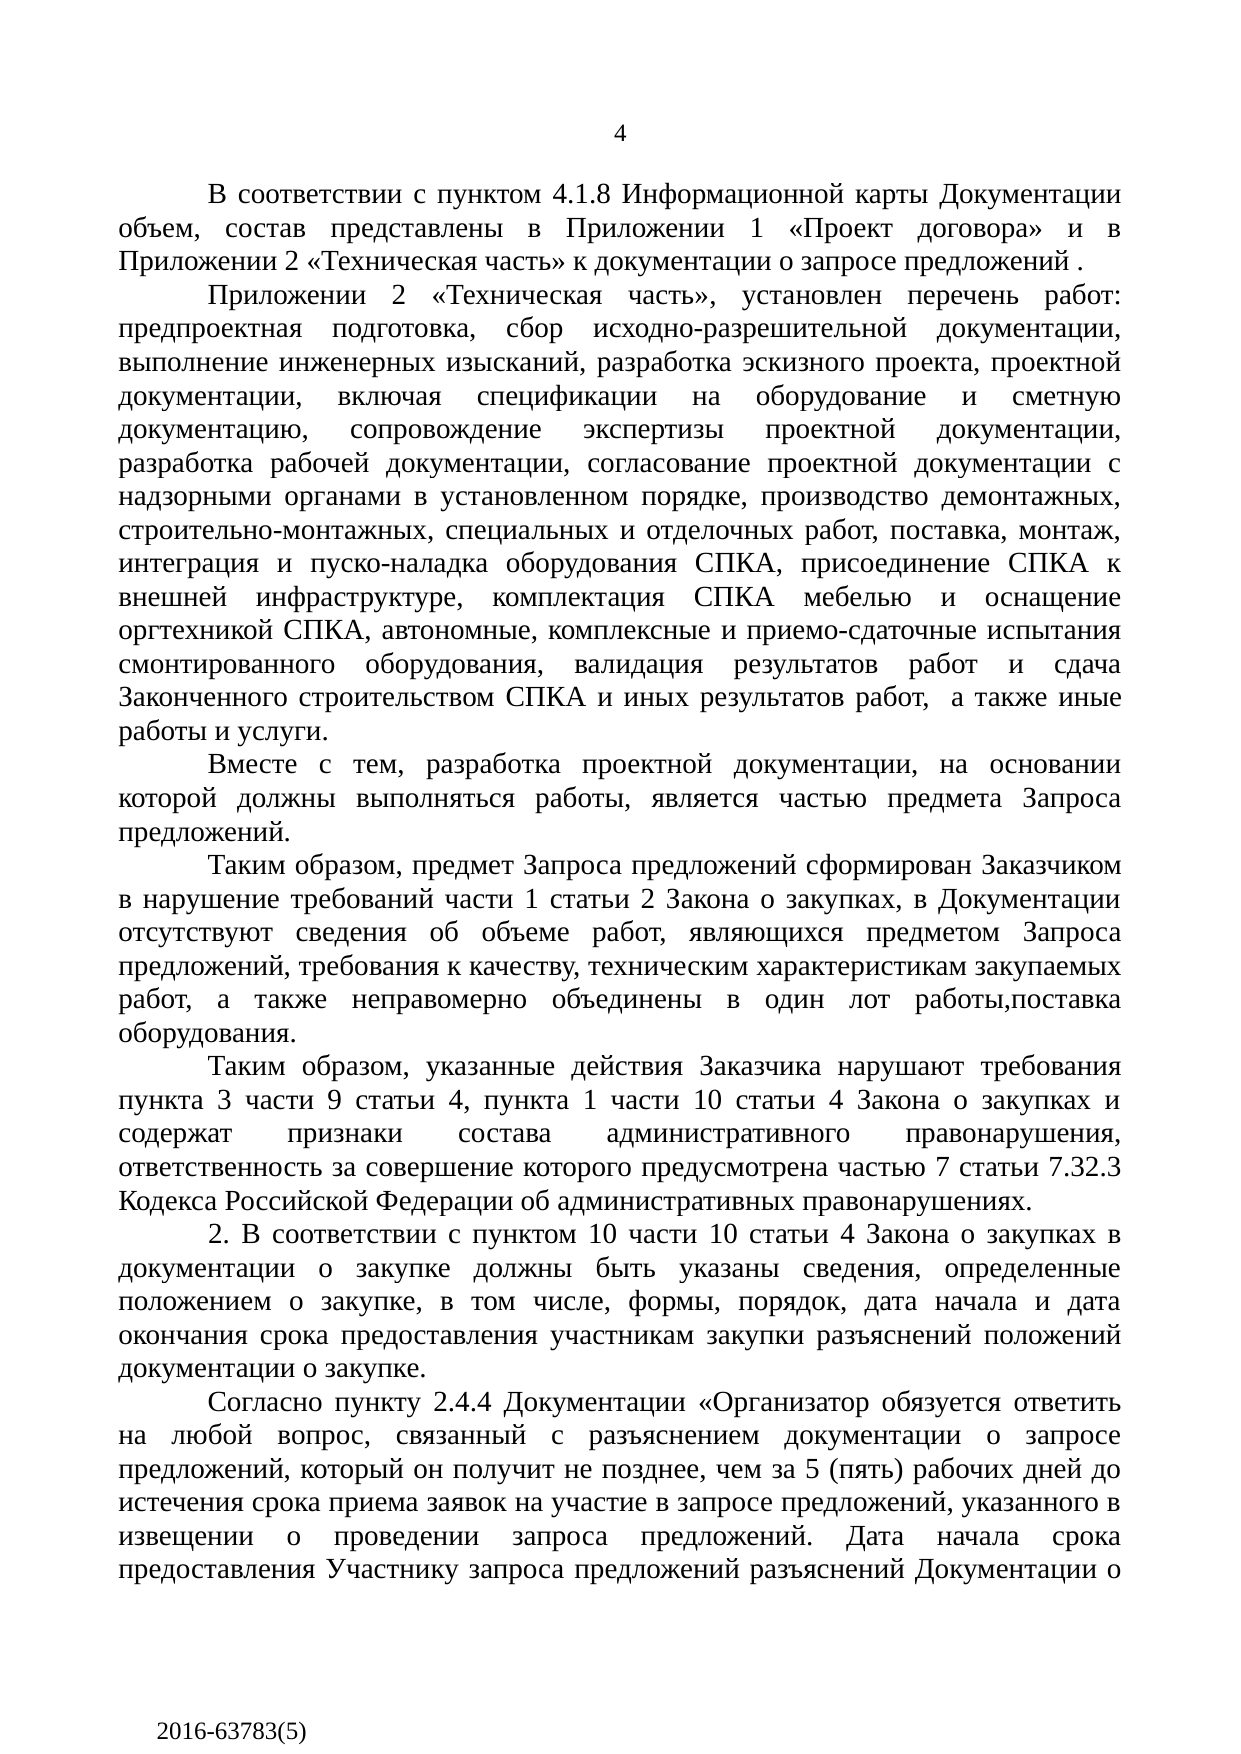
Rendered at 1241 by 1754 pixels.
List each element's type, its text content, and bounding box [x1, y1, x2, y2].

text Согласно пункту 2.4.4 Документации «Организатор обязуется ответить на любой вопрос, связанный с разъяснением документации о запросе предложений, который он получит не позднее, чем за 5 (пять) рабочих дней до истечения срока приема заявок на участие в запросе предложений, указанного в извещении о проведении запроса предложений. Дата начала срока предоставления Участнику запроса предложений разъяснений Документации о [118, 1384, 1122, 1585]
text 2. В соответствии с пунктом 10 части 10 статьи 4 Закона о закупках в документации о закупке должны быть указаны сведения, определенные положением о закупке, в том числе, формы, порядок, дата начала и дата окончания срока предоставления участникам закупки разъяснений положений документации о закупке. [118, 1216, 1122, 1384]
text Вместе с тем, разработка проектной документации, на основании которой должны выполняться работы, является частью предмета Запроса предложений. [118, 747, 1122, 847]
text Таким образом, указанные действия Заказчика нарушают требования пункта 3 части 9 статьи 4, пункта 1 части 10 статьи 4 Закона о закупках и содержат признаки состава административного правонарушения, ответственность за совершение которого предусмотрена частью 7 статьи 7.32.3 Кодекса Российской Федерации об административных правонарушениях. [118, 1048, 1122, 1216]
text Приложении 2 «Техническая часть», установлен перечень работ: предпроектная подготовка, сбор исходно-разрешительной документации, выполнение инженерных изысканий, разработка эскизного проекта, проектной документации, включая спецификации на оборудование и сметную документацию, сопровождение экспертизы проектной документации, разработка рабочей документации, согласование проектной документации с надзорными органами в установленном порядке, производство демонтажных, строительно-монтажных, специальных и отделочных работ, поставка, монтаж, интеграция и пуско-наладка оборудования СПКА, присоединение СПКА к внешней инфраструктуре, комплектация СПКА мебелью и оснащение оргтехникой СПКА, автономные, комплексные и приемо-сдаточные испытания смонтированного оборудования, валидация результатов работ и сдача Законченного строительством СПКА и иных результатов работ, а также иные работы и услуги. [118, 277, 1122, 747]
text В соответствии с пунктом 4.1.8 Информационной карты Документации объем, состав представлены в Приложении 1 «Проект договора» и в Приложении 2 «Техническая часть» к документации о запросе предложений . [118, 176, 1122, 277]
text Таким образом, предмет Запроса предложений сформирован Заказчиком в нарушение требований части 1 статьи 2 Закона о закупках, в Документации отсутствуют сведения об объеме работ, являющихся предметом Запроса предложений, требования к качеству, техническим характеристикам закупаемых работ, а также неправомерно объединены в один лот работы,поставка оборудования. [118, 847, 1122, 1048]
